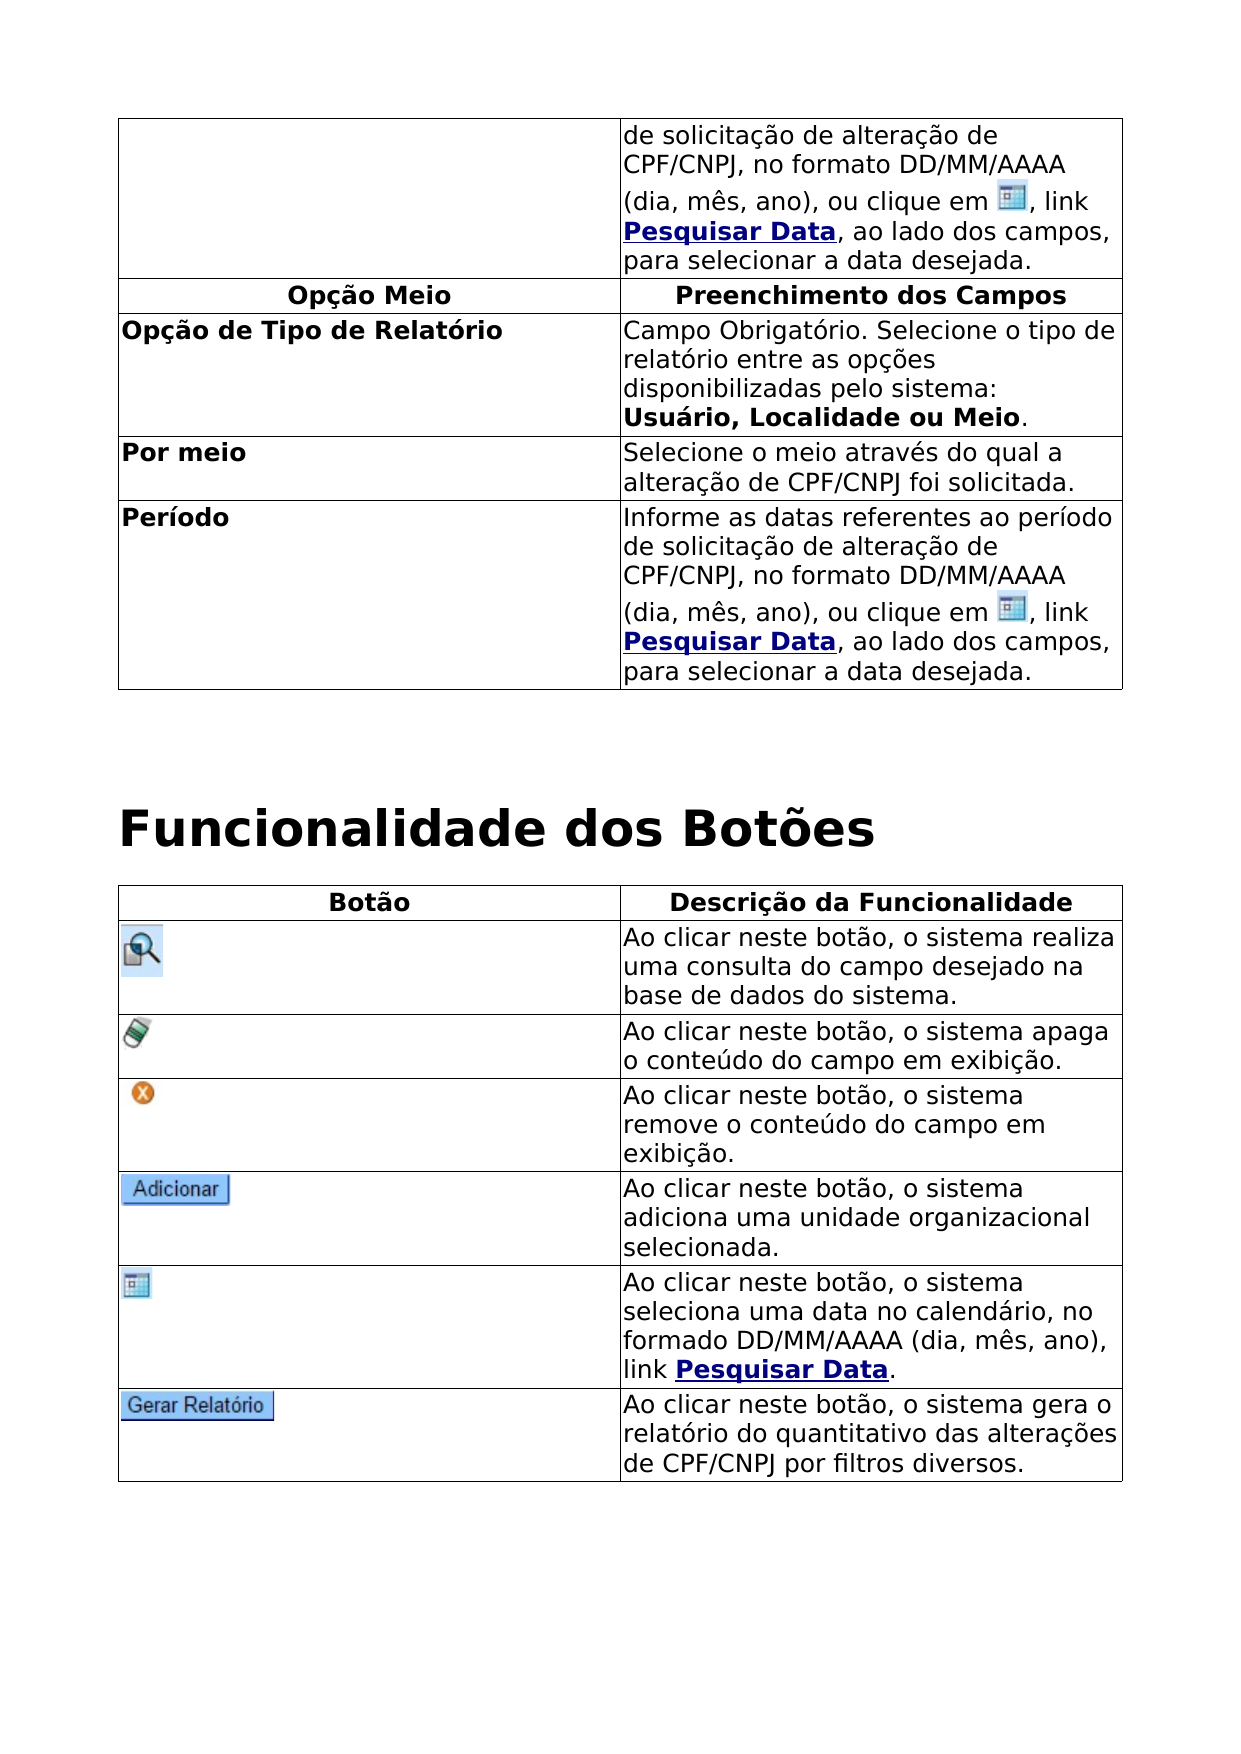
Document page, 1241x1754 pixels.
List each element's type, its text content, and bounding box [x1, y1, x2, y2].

picture [121, 923, 164, 977]
table_cell [119, 1389, 620, 1481]
picture [121, 1267, 153, 1299]
table_cell Preenchimento dos Campos [621, 279, 1122, 313]
picture [121, 1174, 231, 1206]
table_cell Ao clicar neste botão, o sistema realiza uma consulta do campo desejado na base de dados do sistema. [621, 921, 1122, 1014]
table_cell de solicitação de alteração de CPF/CNPJ, no formato DD/MM/AAAA (dia, mês, ano), ou clique em , link Pesquisar Data, ao lado dos campos, para selecionar a data desejada. [621, 119, 1122, 278]
table_cell Campo Obrigatório. Selecione o tipo de relatório entre as opções disponibilizadas pelo sistema: Usuário, Localidade ou Meio. [621, 314, 1122, 436]
table_cell Informe as datas referentes ao período de solicitação de alteração de CPF/CNPJ, no formato DD/MM/AAAA (dia, mês, ano), ou clique em , link Pesquisar Data, ao lado dos campos, para selecionar a data desejada. [621, 501, 1122, 689]
table_cell [119, 1172, 620, 1265]
table_cell Opção de Tipo de Relatório [119, 314, 620, 436]
table_cell Ao clicar neste botão, o sistema gera o relatório do quantitativo das alterações de CPF/CNPJ por filtros diversos. [621, 1389, 1122, 1481]
table_cell Ao clicar neste botão, o sistema remove o conteúdo do campo em exibição. [621, 1079, 1122, 1171]
table_cell [119, 1015, 620, 1078]
table_cell Por meio [119, 437, 620, 500]
table_cell Ao clicar neste botão, o sistema apaga o conteúdo do campo em exibição. [621, 1015, 1122, 1078]
picture [997, 179, 1029, 211]
picture [997, 590, 1029, 622]
table_header Botão [119, 886, 620, 920]
subtitle Funcionalidade dos Botões [118, 799, 1122, 858]
picture [121, 1081, 164, 1106]
table_cell Selecione o meio através do qual a alteração de CPF/CNPJ foi solicitada. [621, 437, 1122, 500]
table_cell Período [119, 501, 620, 689]
table_cell [119, 1079, 620, 1171]
table_header Descrição da Funcionalidade [621, 886, 1122, 920]
picture [121, 1390, 275, 1421]
table_cell [119, 1266, 620, 1387]
picture [121, 1016, 153, 1050]
table_cell Opção Meio [119, 279, 620, 313]
table_cell [119, 119, 620, 278]
table_cell [119, 921, 620, 1014]
table_cell Ao clicar neste botão, o sistema adiciona uma unidade organizacional selecionada. [621, 1172, 1122, 1265]
table_cell Ao clicar neste botão, o sistema seleciona uma data no calendário, no formado DD/MM/AAAA (dia, mês, ano), link Pesquisar Data. [621, 1266, 1122, 1387]
